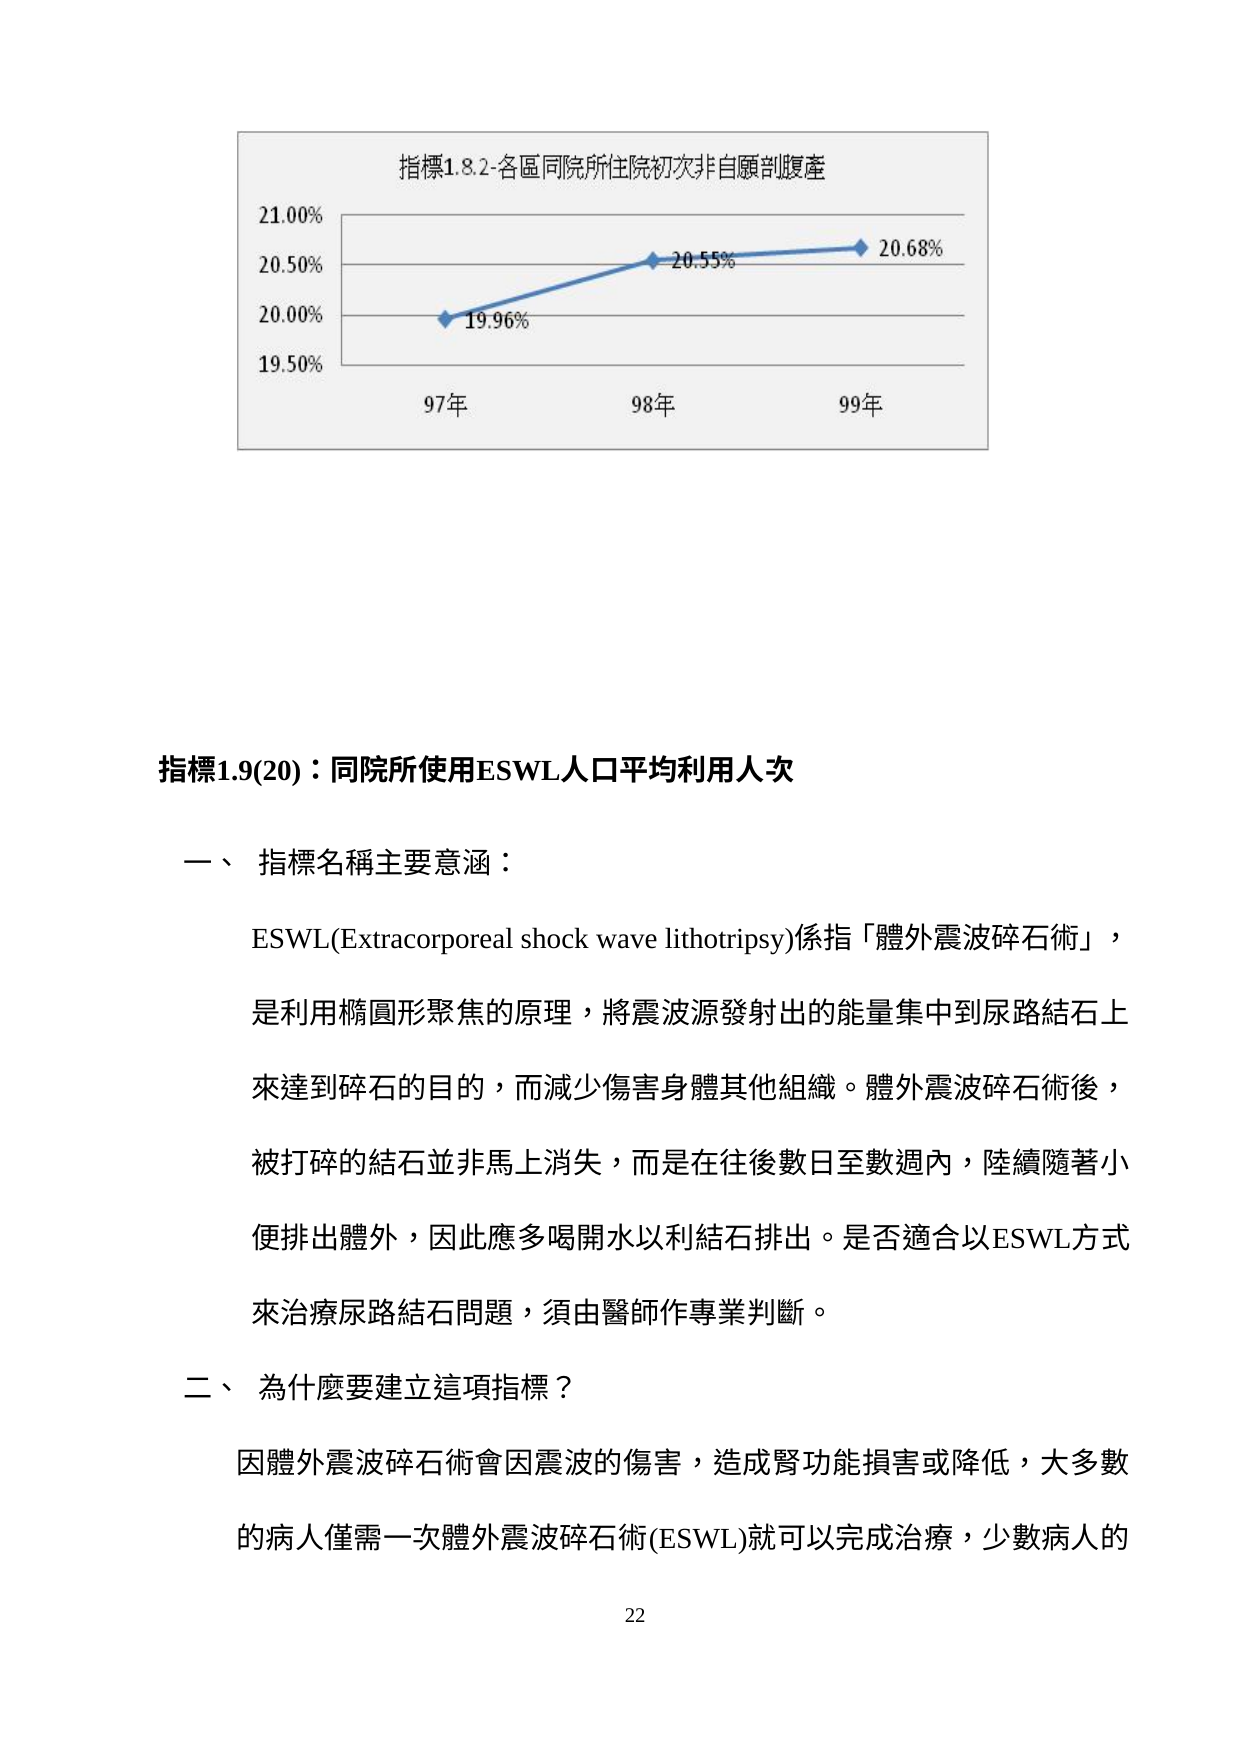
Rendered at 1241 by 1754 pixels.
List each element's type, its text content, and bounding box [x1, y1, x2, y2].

subtitle 指標1.9(20)：同院所使用ESWL人口平均利用人次 [158, 730, 1130, 805]
picture [236, 130, 990, 452]
list 為什麼要建立這項指標？ [183, 1349, 1130, 1424]
list 指標名稱主要意涵： [183, 824, 1130, 899]
text 因體外震波碎石術會因震波的傷害，造成腎功能損害或降低，大多數的病人僅需一次體外震波碎石術(ESWL)就可以完成治療，少數病人的結石因為硬度較高或結石體積較大，需要接受二次以上的震波碎石術。因此，若接受ESWL的病人群，其接受ESWL之平均次數過高時，可能代表醫院施行ESWL的品質需檢討改善，故進行本項指標的監控。 [236, 1424, 1131, 1574]
text ESWL(Extracorporeal shock wave lithotripsy)係指「體外震波碎石術」，是利用橢圓形聚焦的原理，將震波源發射出的能量集中到尿路結石上，來達到碎石的目的，而減少傷害身體其他組織。體外震波碎石術後，被打碎的結石並非馬上消失，而是在往後數日至數週內，陸續隨著小便排出體外，因此應多喝開水以利結石排出。是否適合以ESWL方式來治療尿路結石問題，須由醫師作專業判斷。 [251, 899, 1131, 1349]
